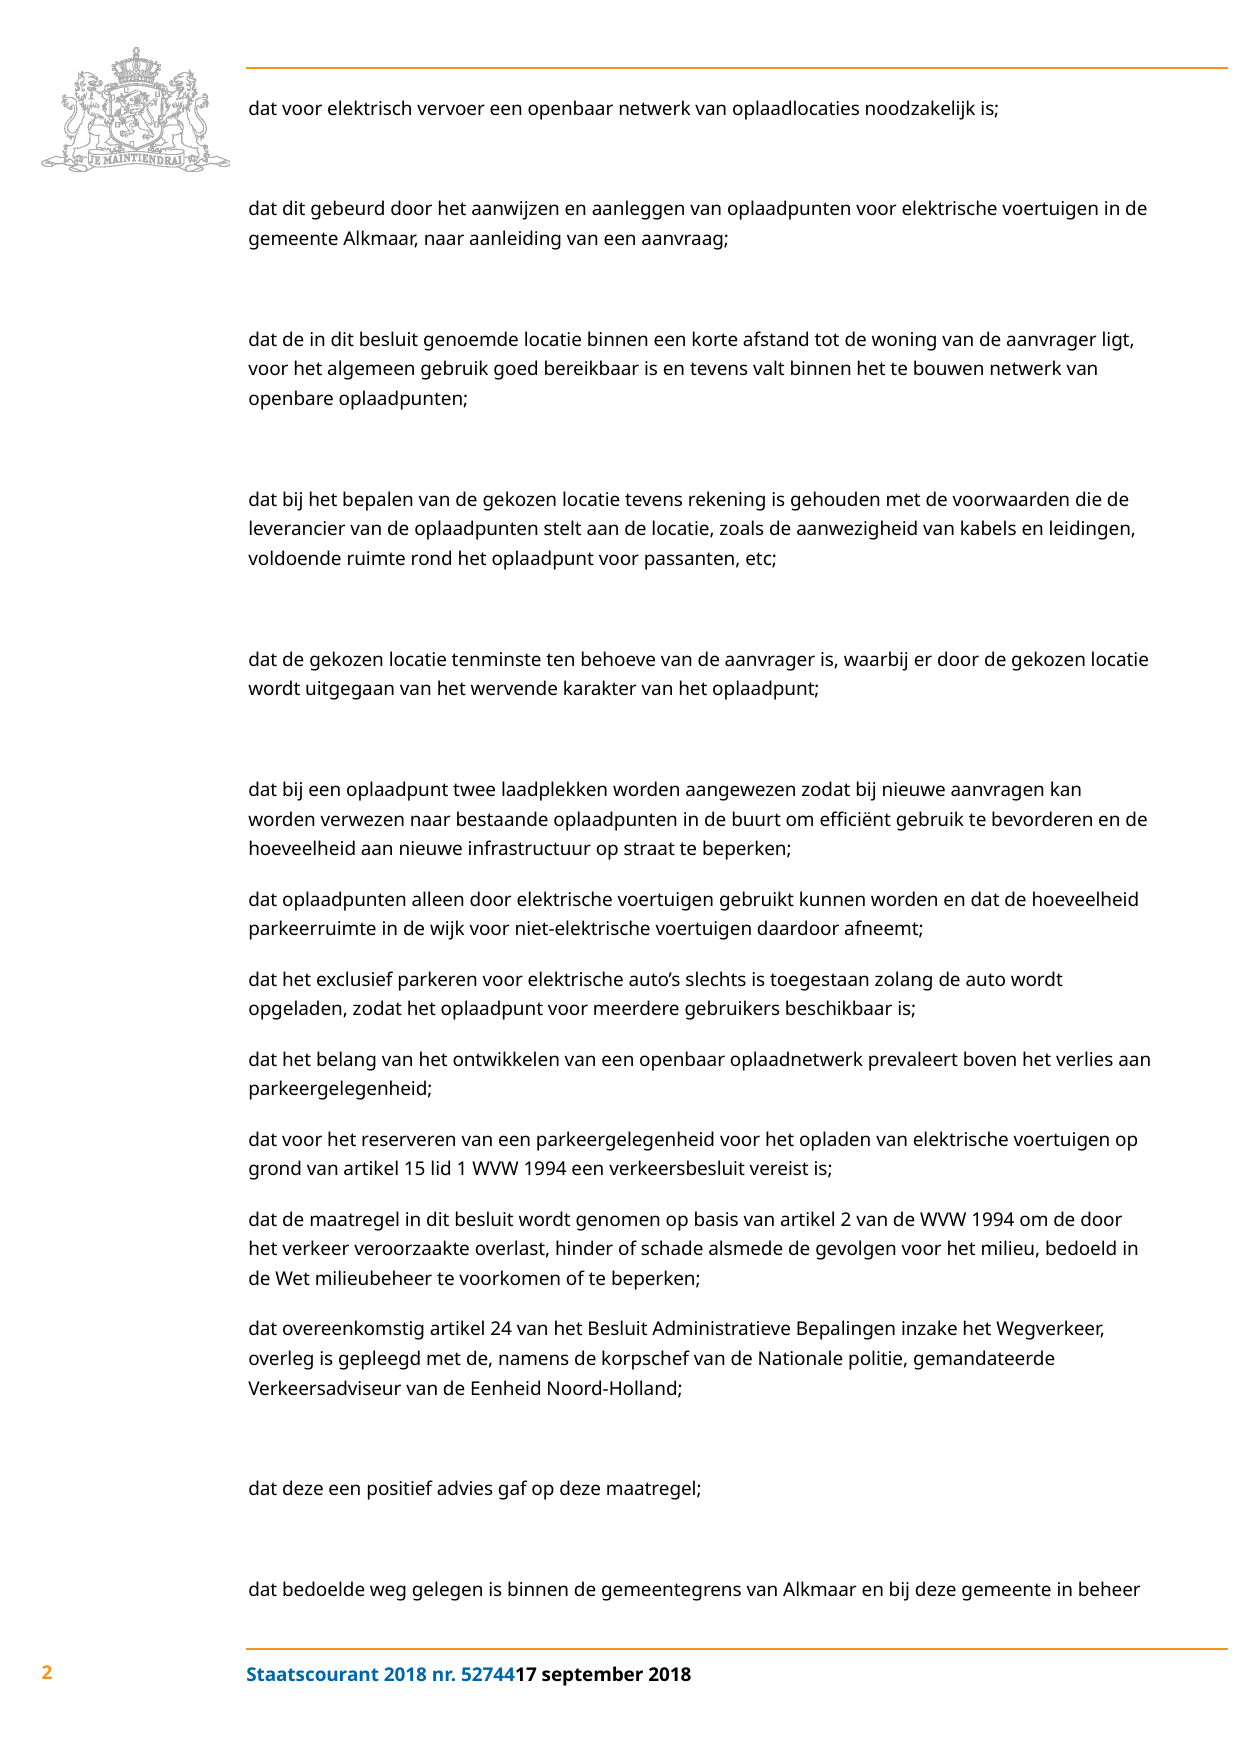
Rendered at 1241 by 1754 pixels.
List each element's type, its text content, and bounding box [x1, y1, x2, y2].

text dat oplaadpunten alleen door elektrische voertuigen gebruikt kunnen worden en dat de hoeveelheid parkeerruimte in de wijk voor niet-elektrische voertuigen daardoor afneemt; [248, 886, 1152, 941]
text dat het belang van het ontwikkelen van een openbaar oplaadnetwerk prevaleert boven het verlies aan parkeergelegenheid; [248, 1046, 1152, 1101]
text dat de maatregel in dit besluit wordt genomen op basis van artikel 2 van de WVW 1994 om de door het verkeer veroorzaakte overlast, hinder of schade alsmede de gevolgen voor het milieu, bedoeld in de Wet milieubeheer te voorkomen of te beperken; [248, 1206, 1152, 1291]
text dat bij een oplaadpunt twee laadplekken worden aangewezen zodat bij nieuwe aanvragen kan worden verwezen naar bestaande oplaadpunten in de buurt om efficiënt gebruik te bevorderen en de hoeveelheid aan nieuwe infrastructuur op straat te beperken; [248, 776, 1152, 861]
text dat bedoelde weg gelegen is binnen de gemeentegrens van Alkmaar en bij deze gemeente in beheer [248, 1576, 1152, 1602]
text dat de in dit besluit genoemde locatie binnen een korte afstand tot de woning van de aanvrager ligt, voor het algemeen gebruik goed bereikbaar is en tevens valt binnen het te bouwen netwerk van openbare oplaadpunten; [248, 326, 1152, 411]
text dat voor elektrisch vervoer een openbaar netwerk van oplaadlocaties noodzakelijk is; [248, 95, 1152, 121]
text dat de gekozen locatie tenminste ten behoeve van de aanvrager is, waarbij er door de gekozen locatie wordt uitgegaan van het wervende karakter van het oplaadpunt; [248, 646, 1152, 701]
text dat het exclusief parkeren voor elektrische auto’s slechts is toegestaan zolang de auto wordt opgeladen, zodat het oplaadpunt voor meerdere gebruikers beschikbaar is; [248, 966, 1152, 1021]
text dat overeenkomstig artikel 24 van het Besluit Administratieve Bepalingen inzake het Wegverkeer, overleg is gepleegd met de, namens de korpschef van de Nationale politie, gemandateerde Verkeersadviseur van de Eenheid Noord-Holland; [248, 1316, 1152, 1401]
text dat dit gebeurd door het aanwijzen en aanleggen van oplaadpunten voor elektrische voertuigen in de gemeente Alkmaar, naar aanleiding van een aanvraag; [248, 196, 1152, 251]
picture [41, 47, 231, 172]
text dat bij het bepalen van de gekozen locatie tevens rekening is gehouden met de voorwaarden die de leverancier van de oplaadpunten stelt aan de locatie, zoals de aanwezigheid van kabels en leidingen, voldoende ruimte rond het oplaadpunt voor passanten, etc; [248, 486, 1152, 571]
text dat voor het reserveren van een parkeergelegenheid voor het opladen van elektrische voertuigen op grond van artikel 15 lid 1 WVW 1994 een verkeersbesluit vereist is; [248, 1126, 1152, 1181]
text dat deze een positief advies gaf op deze maatregel; [248, 1476, 1152, 1501]
